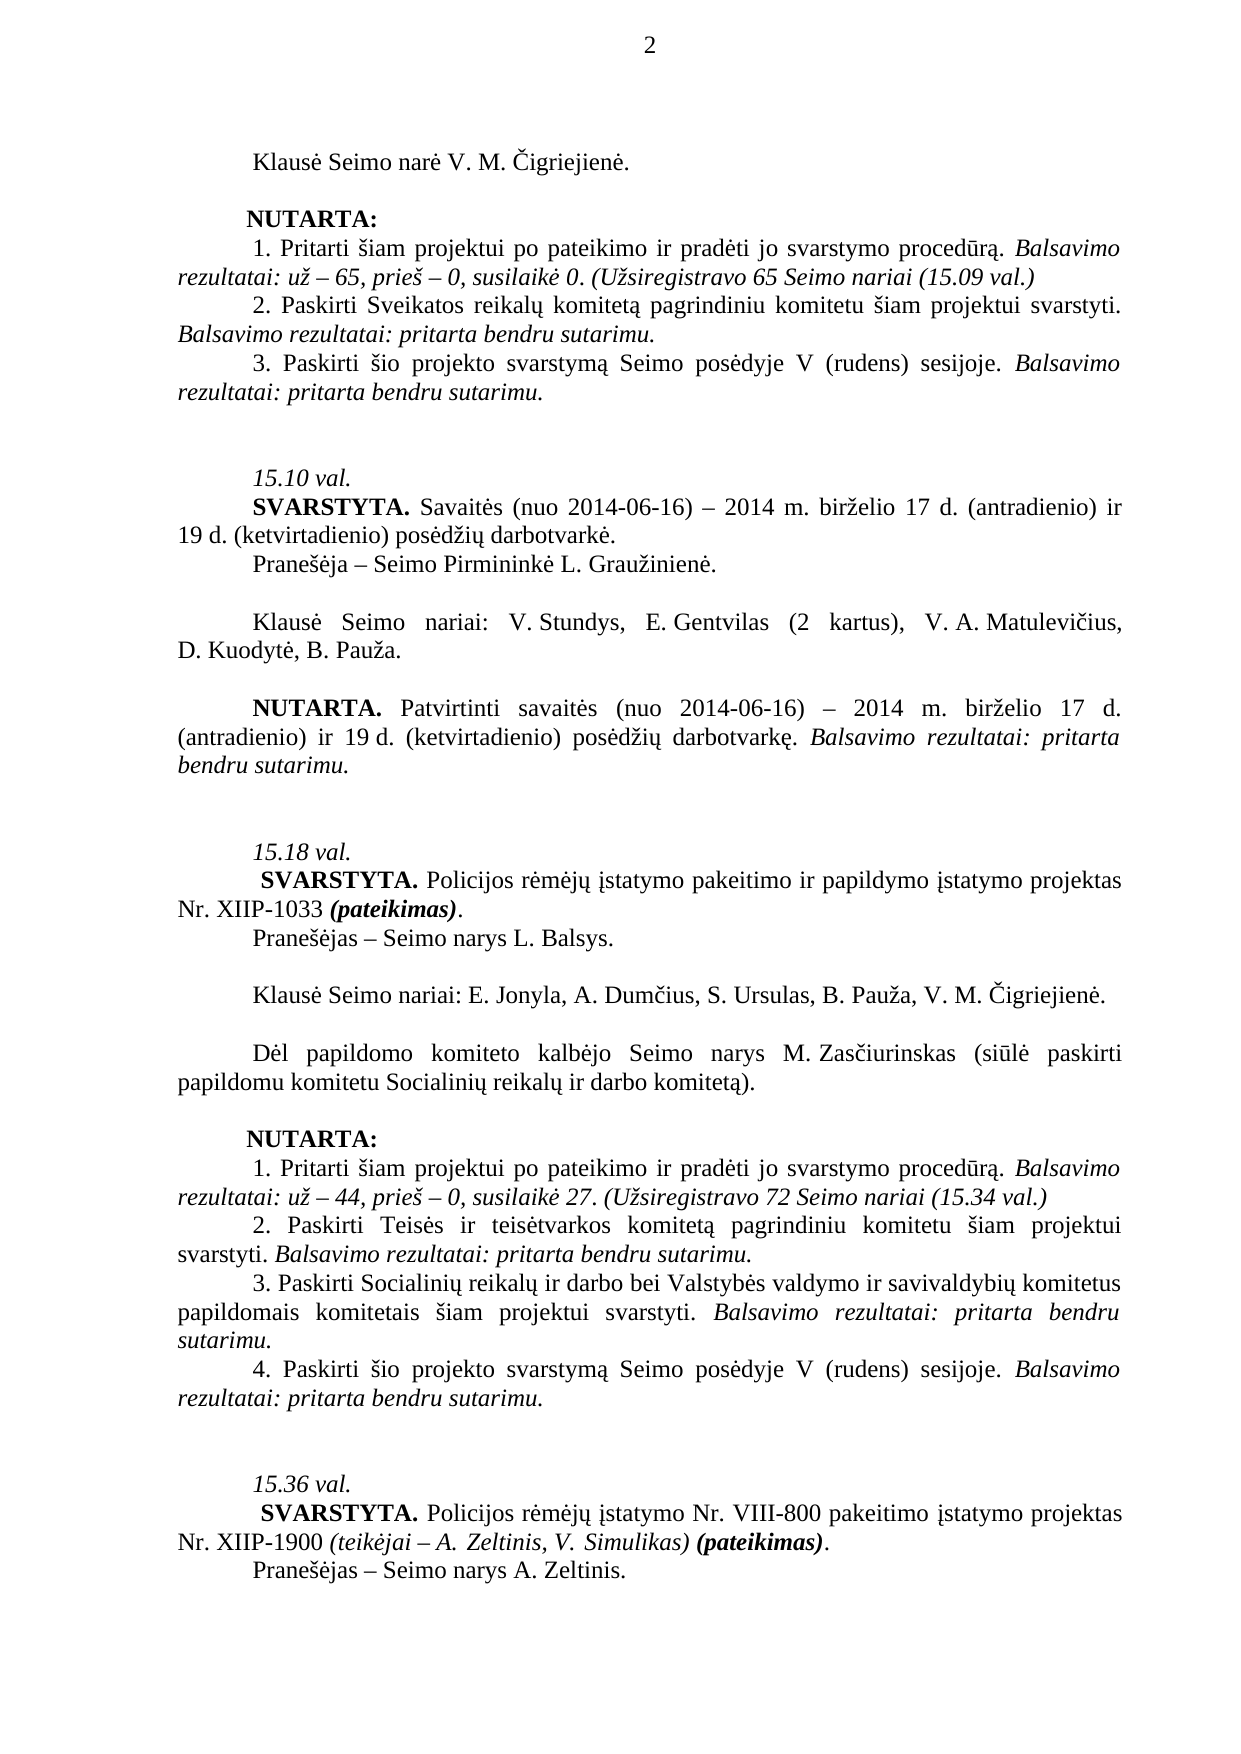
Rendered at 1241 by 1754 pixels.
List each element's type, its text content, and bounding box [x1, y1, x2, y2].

text 2. Paskirti Sveikatos reikalų komitetą pagrindiniu komitetu šiam projektui svarstyti. Balsavimo rezultatai: pritarta bendru sutarimu. [177, 291, 1122, 348]
text 3. Paskirti šio projekto svarstymą Seimo posėdyje V (rudens) sesijoje. Balsavimo rezultatai: pritarta bendru sutarimu. [177, 348, 1122, 406]
text NUTARTA: [177, 204, 1122, 233]
text Pranešėja – Seimo Pirmininkė L. Graužinienė. [177, 549, 1122, 578]
text Pranešėjas – Seimo narys A. Zeltinis. [177, 1556, 1122, 1584]
text Klausė Seimo narė V. M. Čigriejienė. [177, 147, 1122, 176]
text SVARSTYTA. Policijos rėmėjų įstatymo Nr. VIII-800 pakeitimo įstatymo projektas Nr. XIIP-1900 (teikėjai – A. Zeltinis, V. Simulikas) (pateikimas). [177, 1498, 1122, 1556]
text SVARSTYTA. Policijos rėmėjų įstatymo pakeitimo ir papildymo įstatymo projektas Nr. XIIP-1033 (pateikimas). [177, 866, 1122, 923]
text 3. Paskirti Socialinių reikalų ir darbo bei Valstybės valdymo ir savivaldybių komitetus papildomais komitetais šiam projektui svarstyti. Balsavimo rezultatai: pritarta bendru sutarimu. [177, 1268, 1122, 1354]
text SVARSTYTA. Savaitės (nuo 2014-06-16) – 2014 m. birželio 17 d. (antradienio) ir 19 d. (ketvirtadienio) posėdžių darbotvarkė. [177, 492, 1122, 549]
text 15.10 val. [177, 463, 1122, 492]
text Klausė Seimo nariai: E. Jonyla, A. Dumčius, S. Ursulas, B. Pauža, V. M. Čigriejienė. [177, 981, 1122, 1009]
text Klausė Seimo nariai: V. Stundys, E. Gentvilas (2 kartus), V. A. Matulevičius, D. Kuodytė, B. Pauža. [177, 607, 1122, 664]
text 1. Pritarti šiam projektui po pateikimo ir pradėti jo svarstymo procedūrą. Balsavimo rezultatai: už – 44, prieš – 0, susilaikė 27. (Užsiregistravo 72 Seimo nariai (15.34 val.) [177, 1153, 1122, 1211]
text Pranešėjas – Seimo narys L. Balsys. [177, 923, 1122, 952]
text NUTARTA. Patvirtinti savaitės (nuo 2014-06-16) – 2014 m. birželio 17 d. (antradienio) ir 19 d. (ketvirtadienio) posėdžių darbotvarkę. Balsavimo rezultatai: pritarta bendru sutarimu. [177, 693, 1122, 779]
text 2. Paskirti Teisės ir teisėtvarkos komitetą pagrindiniu komitetu šiam projektui svarstyti. Balsavimo rezultatai: pritarta bendru sutarimu. [177, 1211, 1122, 1268]
text NUTARTA: [177, 1124, 1122, 1153]
text 1. Pritarti šiam projektui po pateikimo ir pradėti jo svarstymo procedūrą. Balsavimo rezultatai: už – 65, prieš – 0, susilaikė 0. (Užsiregistravo 65 Seimo nariai (15.09 val.) [177, 233, 1122, 291]
text 4. Paskirti šio projekto svarstymą Seimo posėdyje V (rudens) sesijoje. Balsavimo rezultatai: pritarta bendru sutarimu. [177, 1354, 1122, 1412]
text 15.36 val. [177, 1469, 1122, 1498]
text 15.18 val. [177, 837, 1122, 866]
text Dėl papildomo komiteto kalbėjo Seimo narys M. Zasčiurinskas (siūlė paskirti papildomu komitetu Socialinių reikalų ir darbo komitetą). [177, 1038, 1122, 1096]
